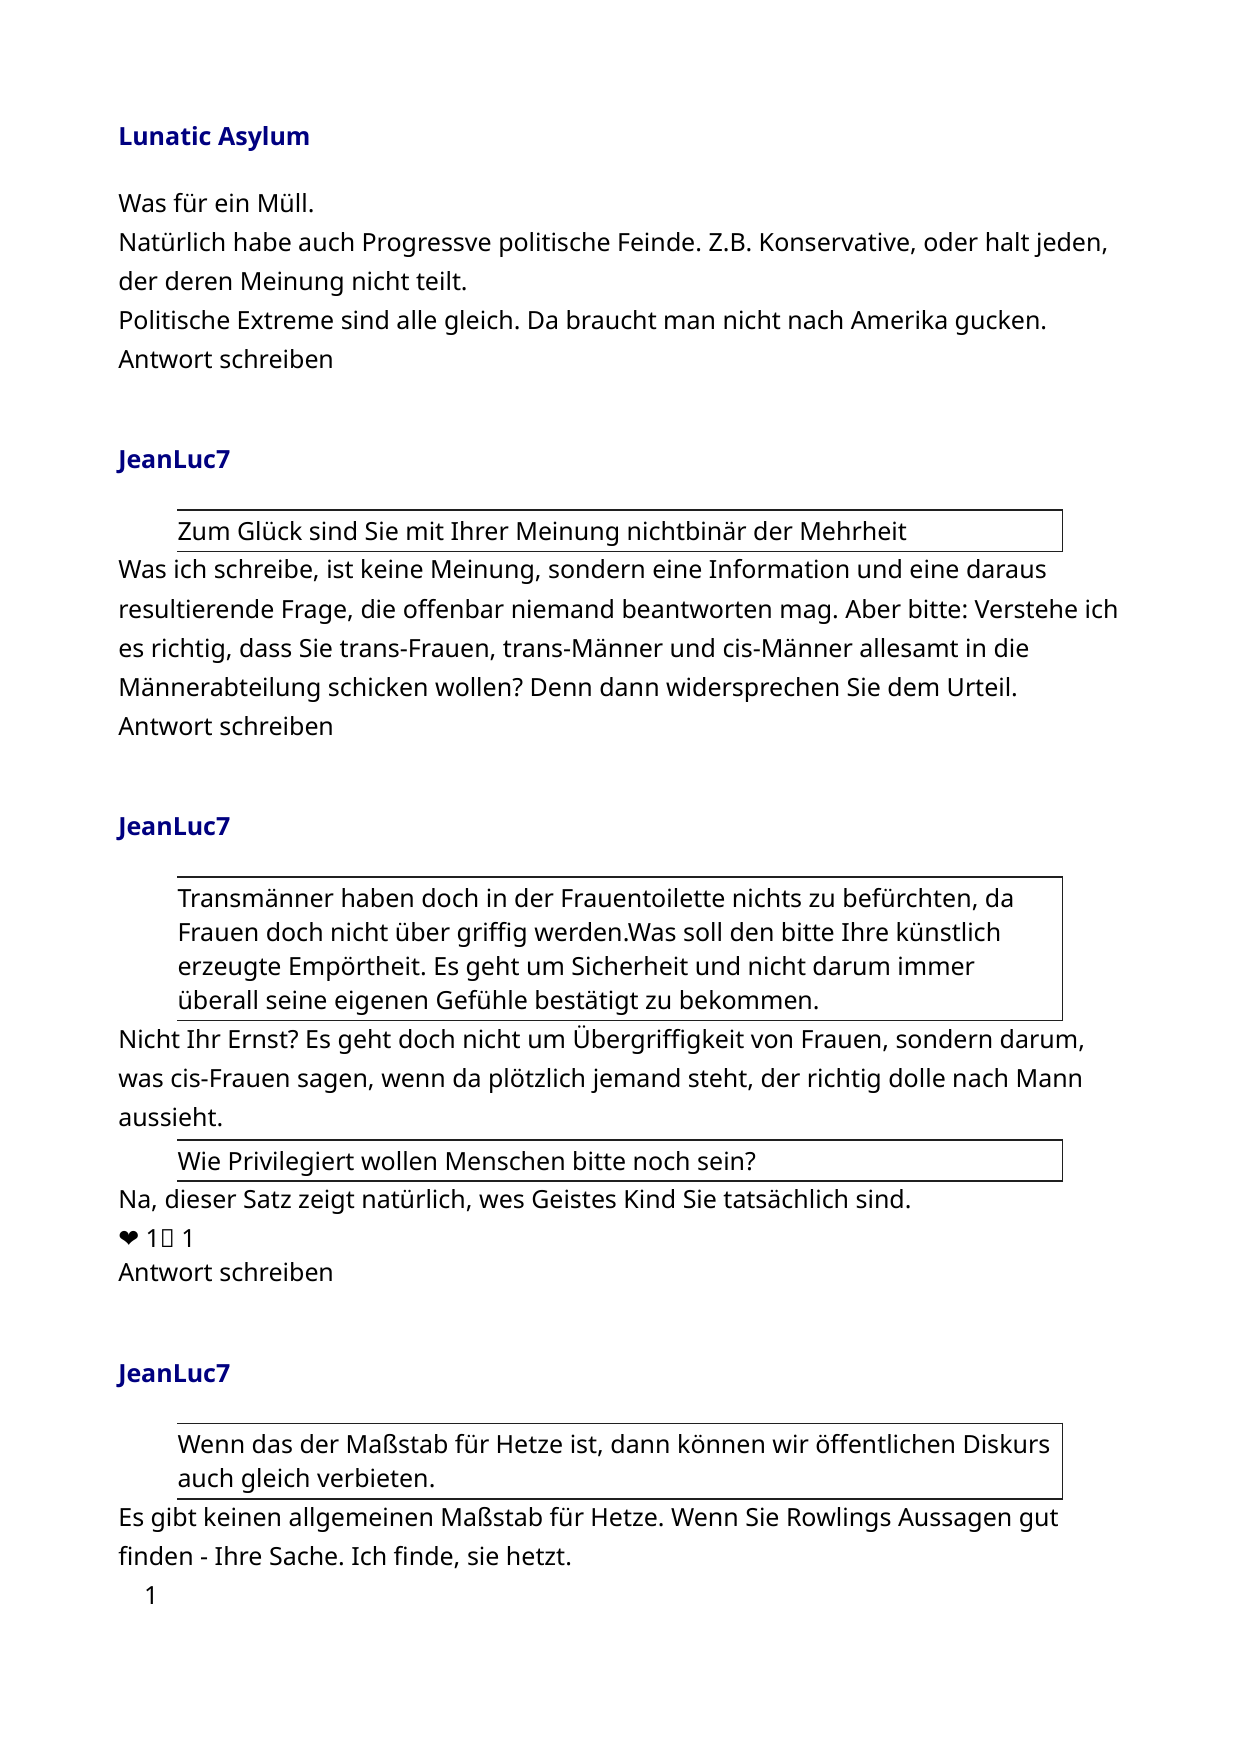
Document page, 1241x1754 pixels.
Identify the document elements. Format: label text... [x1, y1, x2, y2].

text Transmänner haben doch in der Frauentoilette nichts zu befürchten, da Frauen doch nicht über griffig werden.Was soll den bitte Ihre künstlich erzeugte Empörtheit. Es geht um Sicherheit und nicht darum immer überall seine eigenen Gefühle bestätigt zu bekommen. [177, 878, 1062, 1020]
text ❤️ 1🙁 1 [118, 1221, 1122, 1255]
text Politische Extreme sind alle gleich. Da braucht man nicht nach Amerika gucken. [118, 303, 1122, 337]
subtitle JeanLuc7 [118, 809, 1122, 843]
text Wenn das der Maßstab für Hetze ist, dann können wir öffentlichen Diskurs auch gleich verbieten. [177, 1424, 1062, 1498]
text Was ich schreibe, ist keine Meinung, sondern eine Information und eine daraus resultierende Frage, die offenbar niemand beantworten mag. Aber bitte: Verstehe ich es richtig, dass Sie trans-Frauen, trans-Männer und cis-Männer allesamt in die Männerabteilung schicken wollen? Denn dann widersprechen Sie dem Urteil. [118, 552, 1122, 704]
text Antwort schreiben [118, 1255, 1122, 1289]
text Was für ein Müll. [118, 185, 1122, 219]
text Antwort schreiben [118, 709, 1122, 743]
text Wie Privilegiert wollen Menschen bitte noch sein? [177, 1141, 1062, 1180]
text Natürlich habe auch Progressve politische Feinde. Z.B. Konservative, oder halt jeden, der deren Meinung nicht teilt. [118, 224, 1122, 298]
text Nicht Ihr Ernst? Es geht doch nicht um Übergriffigkeit von Frauen, sondern darum, was cis-Frauen sagen, wenn da plötzlich jemand steht, der richtig dolle nach Mann aussieht. [118, 1021, 1122, 1134]
text 🙁 1 [118, 1578, 1122, 1612]
text Antwort schreiben [118, 342, 1122, 376]
subtitle JeanLuc7 [118, 1355, 1122, 1389]
text Es gibt keinen allgemeinen Maßstab für Hetze. Wenn Sie Rowlings Aussagen gut finden - Ihre Sache. Ich finde, sie hetzt. [118, 1499, 1122, 1573]
subtitle JeanLuc7 [118, 442, 1122, 476]
text Zum Glück sind Sie mit Ihrer Meinung nichtbinär der Mehrheit [177, 511, 1062, 551]
subtitle Lunatic Asylum [118, 118, 1122, 152]
text Na, dieser Satz zeigt natürlich, wes Geistes Kind Sie tatsächlich sind. [118, 1182, 1122, 1216]
